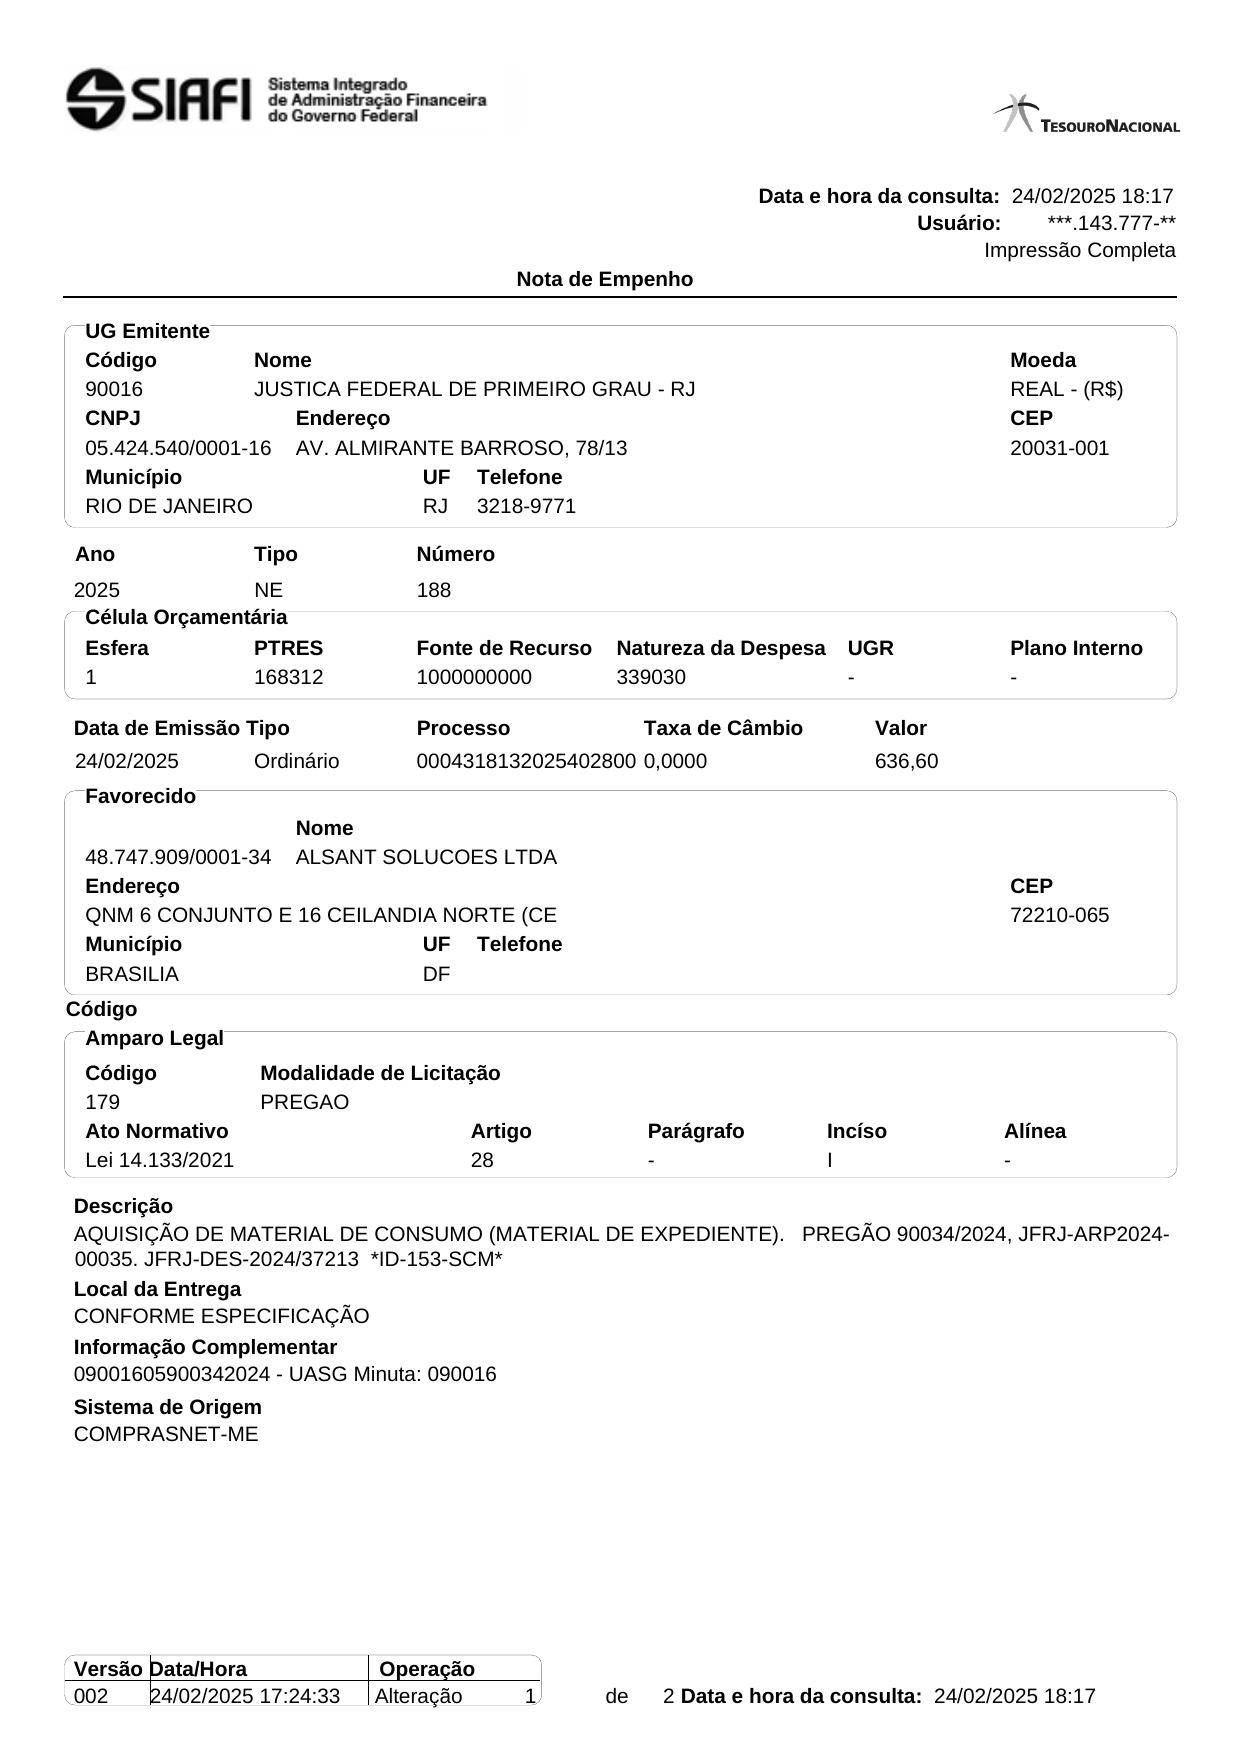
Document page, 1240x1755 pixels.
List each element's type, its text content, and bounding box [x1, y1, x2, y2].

text AQUISIÇÃO DE MATERIAL DE CONSUMO (MATERIAL DE EXPEDIENTE). PREGÃO 90034/2024, JFRJ-ARP2024-00035. JFRJ-DES-2024/37213 *ID-153-SCM* [73, 1221, 1175, 1270]
text Impressão Completa [75, 238, 1176, 262]
text Código [64, 747, 1175, 798]
text COMPRASNET-ME [73, 1422, 1175, 1446]
text Código [65, 791, 1175, 994]
text Código [64, 988, 1175, 1021]
text Versão [73, 1657, 150, 1680]
text 002 24/02/2025 17:24:33 Alteração 1 de 2 Data e hora da consulta: 24/02/2025 18:17 [73, 1684, 1175, 1708]
text Data/Hora [151, 1657, 368, 1680]
text Descrição [73, 1194, 1175, 1218]
text Local da Entrega [73, 1277, 1175, 1301]
text [539, 1657, 1175, 1681]
text Operação [369, 1657, 541, 1681]
text 2025 NE 188 [73, 577, 1175, 601]
text CONFORME ESPECIFICAÇÃO [73, 1304, 1175, 1328]
text Informação Complementar [73, 1335, 1175, 1359]
text 09001605900342024 - UASG Minuta: 090016 [73, 1362, 1175, 1386]
text Data de Emissão Tipo Processo Taxa de Câmbio Valor [73, 716, 1175, 739]
text Data e hora da consulta: 24/02/2025 18:17 [75, 183, 1174, 207]
text Usuário: ***.143.777-** [75, 210, 1176, 234]
text Sistema de Origem [73, 1395, 1175, 1419]
